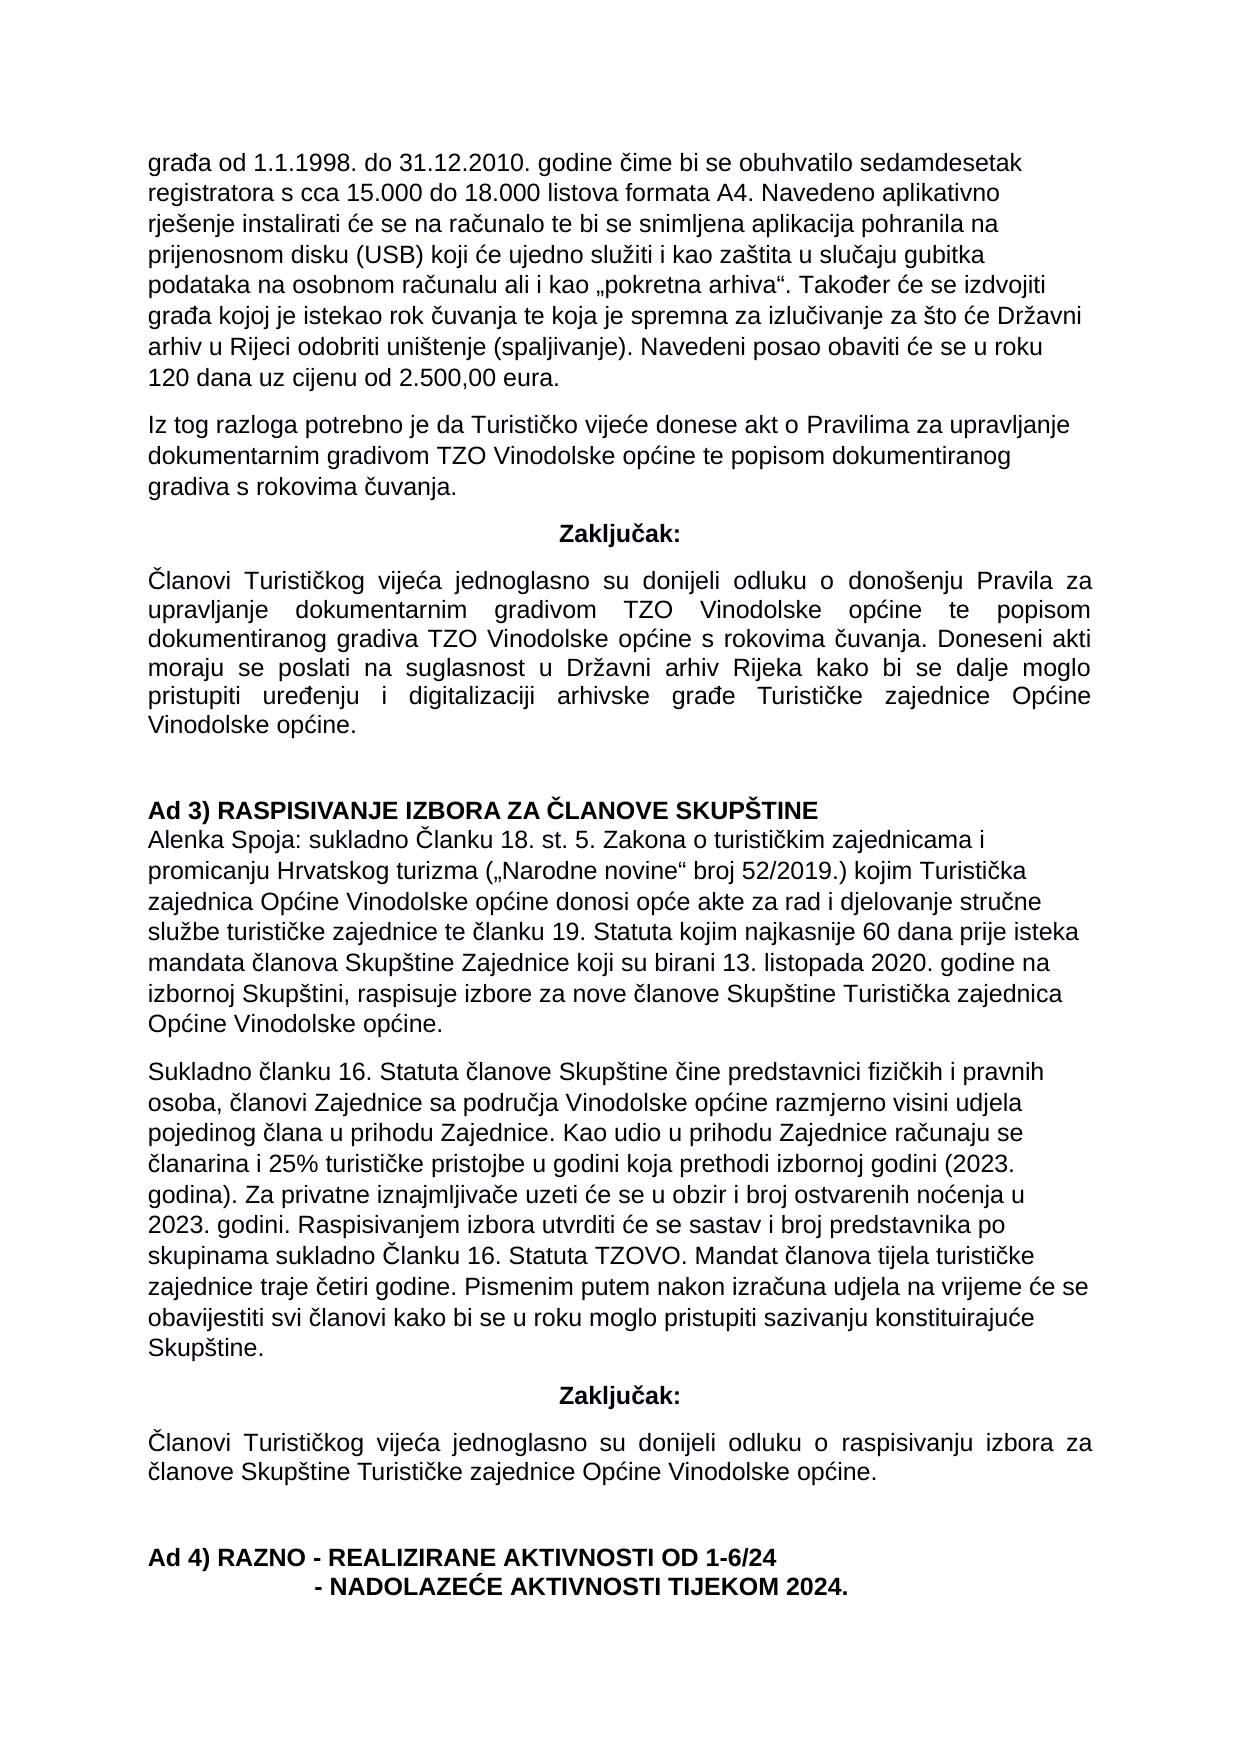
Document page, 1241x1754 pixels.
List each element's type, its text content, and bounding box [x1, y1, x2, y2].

text Iz tog razloga potrebno je da Turističko vijeće donese akt o Pravilima za upravljanje dokumentarnim gradivom TZO Vinodolske općine te popisom dokumentiranog gradiva s rokovima čuvanja. [148, 410, 1093, 500]
text građa od 1.1.1998. do 31.12.2010. godine čime bi se obuhvatilo sedamdesetak registratora s cca 15.000 do 18.000 listova formata A4. Navedeno aplikativno rješenje instalirati će se na računalo te bi se snimljena aplikacija pohranila na prijenosnom disku (USB) koji će ujedno služiti i kao zaštita u slučaju gubitka podataka na osobnom računalu ali i kao „pokretna arhiva“. Također će se izdvojiti građa kojoj je istekao rok čuvanja te koja je spremna za izlučivanje za što će Državni arhiv u Rijeci odobriti uništenje (spaljivanje). Navedeni posao obaviti će se u roku 120 dana uz cijenu od 2.500,00 eura. [148, 148, 1093, 391]
text Sukladno članku 16. Statuta članove Skupštine čine predstavnici fizičkih i pravnih osoba, članovi Zajednice sa područja Vinodolske općine razmjerno visini udjela pojedinog člana u prihodu Zajednice. Kao udio u prihodu Zajednice računaju se članarina i 25% turističke pristojbe u godini koja prethodi izbornoj godini (2023. godina). Za privatne iznajmljivače uzeti će se u obzir i broj ostvarenih noćenja u 2023. godini. Raspisivanjem izbora utvrditi će se sastav i broj predstavnika po skupinama sukladno Članku 16. Statuta TZOVO. Mandat članova tijela turističke zajednice traje četiri godine. Pismenim putem nakon izračuna udjela na vrijeme će se obavijestiti svi članovi kako bi se u roku moglo pristupiti sazivanju konstituirajuće Skupštine. [148, 1057, 1093, 1362]
text Zaključak: [148, 519, 1093, 548]
text Članovi Turističkog vijeća jednoglasno su donijeli odluku o donošenju Pravila za upravljanje dokumentarnim gradivom TZO Vinodolske općine te popisom dokumentiranog gradiva TZO Vinodolske općine s rokovima čuvanja. Doneseni akti moraju se poslati na suglasnost u Državni arhiv Rijeka kako bi se dalje moglo pristupiti uređenju i digitalizaciji arhivske građe Turističke zajednice Općine Vinodolske općine. [148, 566, 1093, 739]
text Alenka Spoja: sukladno Članku 18. st. 5. Zakona o turističkim zajednicama i promicanju Hrvatskog turizma („Narodne novine“ broj 52/2019.) kojim Turistička zajednica Općine Vinodolske općine donosi opće akte za rad i djelovanje stručne službe turističke zajednice te članku 19. Statuta kojim najkasnije 60 dana prije isteka mandata članova Skupštine Zajednice koji su birani 13. listopada 2020. godine na izbornoj Skupštini, raspisuje izbore za nove članove Skupštine Turistička zajednica Općine Vinodolske općine. [148, 825, 1093, 1038]
text Članovi Turističkog vijeća jednoglasno su donijeli odluku o raspisivanju izbora za članove Skupštine Turističke zajednice Općine Vinodolske općine. [148, 1428, 1093, 1486]
text Ad 4) RAZNO - REALIZIRANE AKTIVNOSTI OD 1-6/24 [148, 1543, 1093, 1572]
text Ad 3) RASPISIVANJE IZBORA ZA ČLANOVE SKUPŠTINE [148, 796, 1093, 825]
text Zaključak: [148, 1381, 1093, 1409]
text - NADOLAZEĆE AKTIVNOSTI TIJEKOM 2024. [148, 1572, 1093, 1601]
